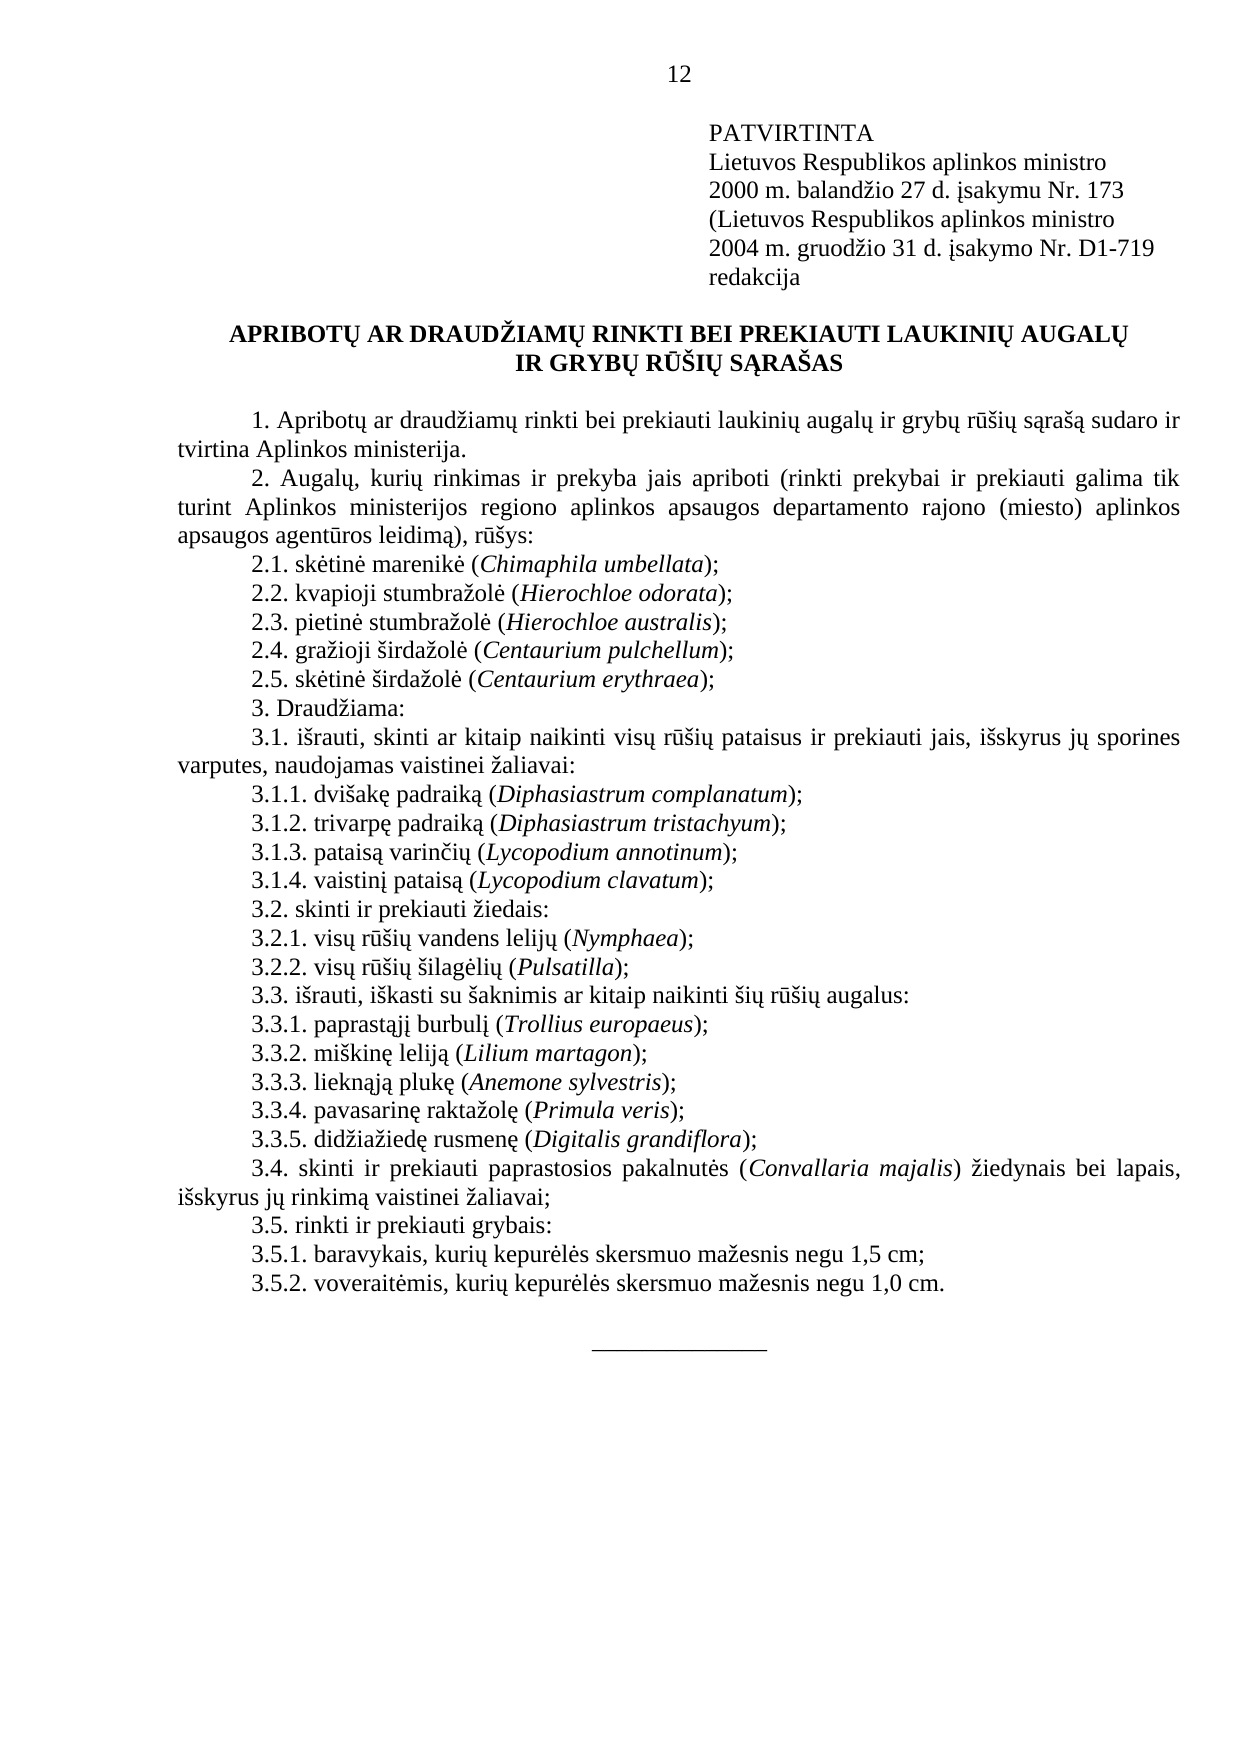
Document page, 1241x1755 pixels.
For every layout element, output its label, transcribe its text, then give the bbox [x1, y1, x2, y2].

text Apribotų ar draudžiamų rinkti bei prekiauti laukinių augalų [177, 319, 1181, 348]
text 3. Draudžiama: [177, 693, 1181, 722]
text 2000 m. balandžio 27 d. įsakymu Nr. 173 [177, 176, 1181, 204]
text 3.2. skinti ir prekiauti žiedais: [177, 894, 1181, 923]
text 2004 m. gruodžio 31 d. įsakymo Nr. D1-719 [177, 233, 1181, 262]
text ______________ [177, 1326, 1181, 1354]
text (Lietuvos Respublikos aplinkos ministro [177, 204, 1181, 233]
text 3.5.1. baravykais, kurių kepurėlės skersmuo mažesnis negu 1,5 cm; [177, 1239, 1181, 1268]
text 3.2.2. visų rūšių šilagėlių (Pulsatilla); [177, 952, 1181, 981]
text 2.4. gražioji širdažolė (Centaurium pulchellum); [177, 636, 1181, 664]
text 3.1.2. trivarpę padraiką (Diphasiastrum tristachyum); [177, 808, 1181, 837]
text 3.3.2. miškinę leliją (Lilium martagon); [177, 1038, 1181, 1067]
text 2.1. skėtinė marenikė (Chimaphila umbellata); [177, 549, 1181, 578]
text 3.3. išrauti, iškasti su šaknimis ar kitaip naikinti šių rūšių augalus: [177, 981, 1181, 1009]
text ir grybų rūšių sąrašas [177, 348, 1181, 377]
text 3.3.3. lieknąją plukę (Anemone sylvestris); [177, 1067, 1181, 1096]
text 3.1.4. vaistinį pataisą (Lycopodium clavatum); [177, 866, 1181, 894]
text 3.1.3. pataisą varinčių (Lycopodium annotinum); [177, 837, 1181, 866]
text 3.3.5. didžiažiedę rusmenę (Digitalis grandiflora); [177, 1124, 1181, 1153]
text 2.5. skėtinė širdažolė (Centaurium erythraea); [177, 664, 1181, 693]
text 3.1. išrauti, skinti ar kitaip naikinti visų rūšių pataisus ir prekiauti jais, išskyrus jų sporines varputes, naudojamas vaistinei žaliavai: [177, 722, 1181, 779]
text Lietuvos Respublikos aplinkos ministro [177, 147, 1181, 176]
text PATVIRTINTA [709, 118, 1181, 147]
text 3.3.1. paprastąjį burbulį (Trollius europaeus); [177, 1009, 1181, 1038]
text 3.4. skinti ir prekiauti paprastosios pakalnutės (Convallaria majalis) žiedynais bei lapais, išskyrus jų rinkimą vaistinei žaliavai; [177, 1153, 1181, 1211]
text 1. Apribotų ar draudžiamų rinkti bei prekiauti laukinių augalų ir grybų rūšių sąrašą sudaro ir tvirtina Aplinkos ministerija. [177, 406, 1181, 463]
text 2.2. kvapioji stumbražolė (Hierochloe odorata); [177, 578, 1181, 607]
text 3.5. rinkti ir prekiauti grybais: [177, 1211, 1181, 1239]
text 2.3. pietinė stumbražolė (Hierochloe australis); [177, 607, 1181, 636]
text 3.3.4. pavasarinę raktažolę (Primula veris); [177, 1096, 1181, 1124]
text 3.2.1. visų rūšių vandens lelijų (Nymphaea); [177, 923, 1181, 952]
text 2. Augalų, kurių rinkimas ir prekyba jais apriboti (rinkti prekybai ir prekiauti galima tik turint Aplinkos ministerijos regiono aplinkos apsaugos departamento rajono (miesto) aplinkos apsaugos agentūros leidimą), rūšys: [177, 463, 1181, 549]
text 3.1.1. dvišakę padraiką (Diphasiastrum complanatum); [177, 779, 1181, 808]
text redakcija [177, 262, 1181, 291]
text 3.5.2. voveraitėmis, kurių kepurėlės skersmuo mažesnis negu 1,0 cm. [177, 1268, 1181, 1297]
